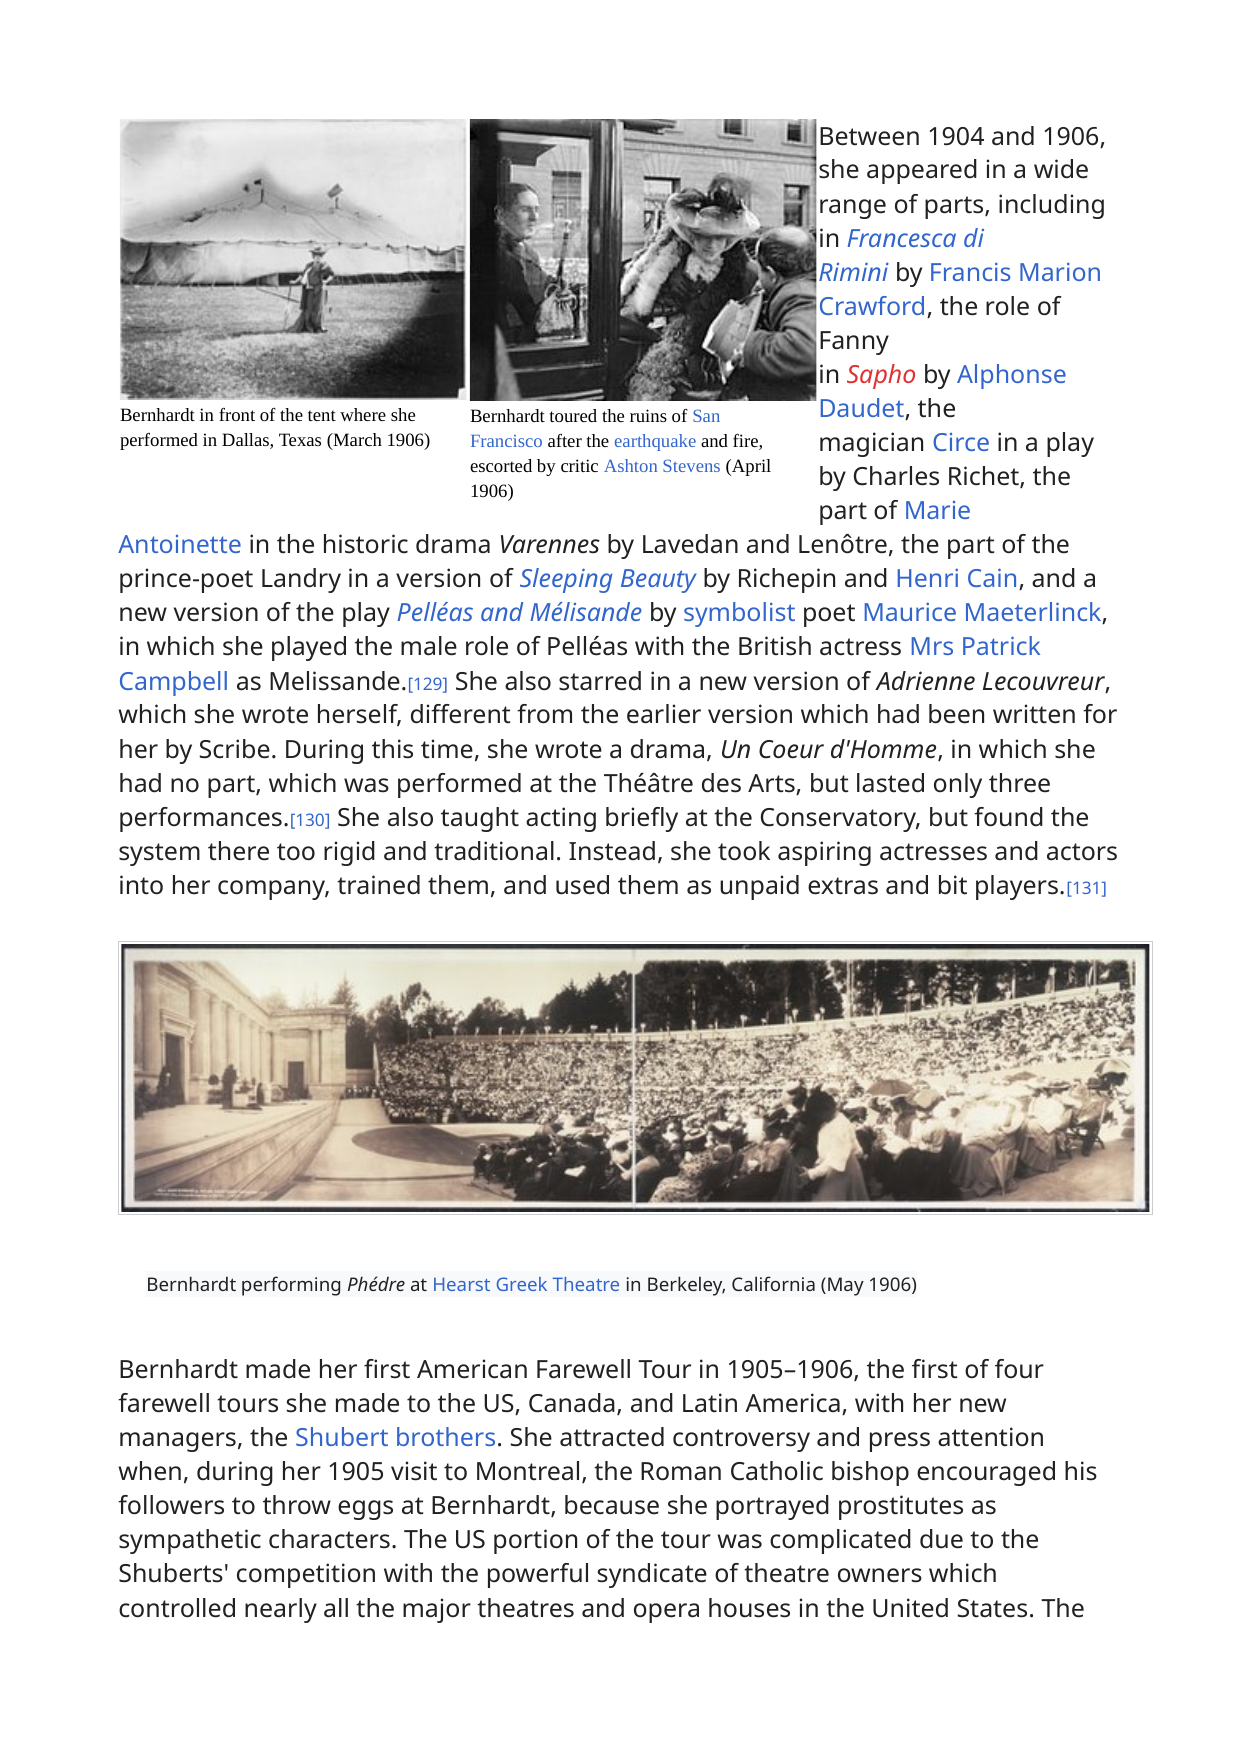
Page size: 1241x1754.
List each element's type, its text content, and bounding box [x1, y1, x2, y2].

picture [119, 119, 467, 400]
text Bernhardt toured the ruins of San Francisco after the earthquake and fire, escorted by critic Ashton Stevens (April 1906) [470, 405, 817, 501]
picture [121, 944, 1150, 1212]
picture [469, 119, 817, 401]
text Bernhardt in front of the tent where she performed in Dallas, Texas (March 1906) [120, 404, 467, 450]
text Bernhardt made her first American Farewell Tour in 1905–1906, the first of four farewell tours she made to the US, Canada, and Latin America, with her new managers, the Shubert brothers. She attracted controversy and press attention when, during her 1905 visit to Montreal, the Roman Catholic bishop encouraged his followers to throw eggs at Bernhardt, because she portrayed prostitutes as sympathetic characters. The US portion of the tour was complicated due to the Shuberts' competition with the powerful syndicate of theatre owners which controlled nearly all the major theatres and opera houses in the United States. The [118, 1352, 1122, 1624]
text Between 1904 and 1906, she appeared in a wide range of parts, including in Francesca di Rimini by Francis Marion Crawford, the role of Fanny in Sapho by Alphonse Daudet, the magician Circe in a play by Charles Richet, the part of Marie Antoinette in the historic drama Varennes by Lavedan and Lenôtre, the part of the prince-poet Landry in a version of Sleeping Beauty by Richepin and Henri Cain, and a new version of the play Pelléas and Mélisande by symbolist poet Maurice Maeterlinck, in which she played the male role of Pelléas with the British actress Mrs Patrick Campbell as Melissande.[129] She also starred in a new version of Adrienne Lecouvreur, which she wrote herself, different from the earlier version which had been written for her by Scribe. During this time, she wrote a drama, Un Coeur d'Homme, in which she had no part, which was performed at the Théâtre des Arts, but lasted only three performances.[130] She also taught acting briefly at the Conservatory, but found the system there too rigid and traditional. Instead, she took aspiring actresses and actors into her company, trained them, and used them as unpaid extras and bit players.[131] [118, 118, 1122, 902]
text Bernhardt performing Phédre at Hearst Greek Theatre in Berkeley, California (May 1906) [123, 1271, 1122, 1297]
